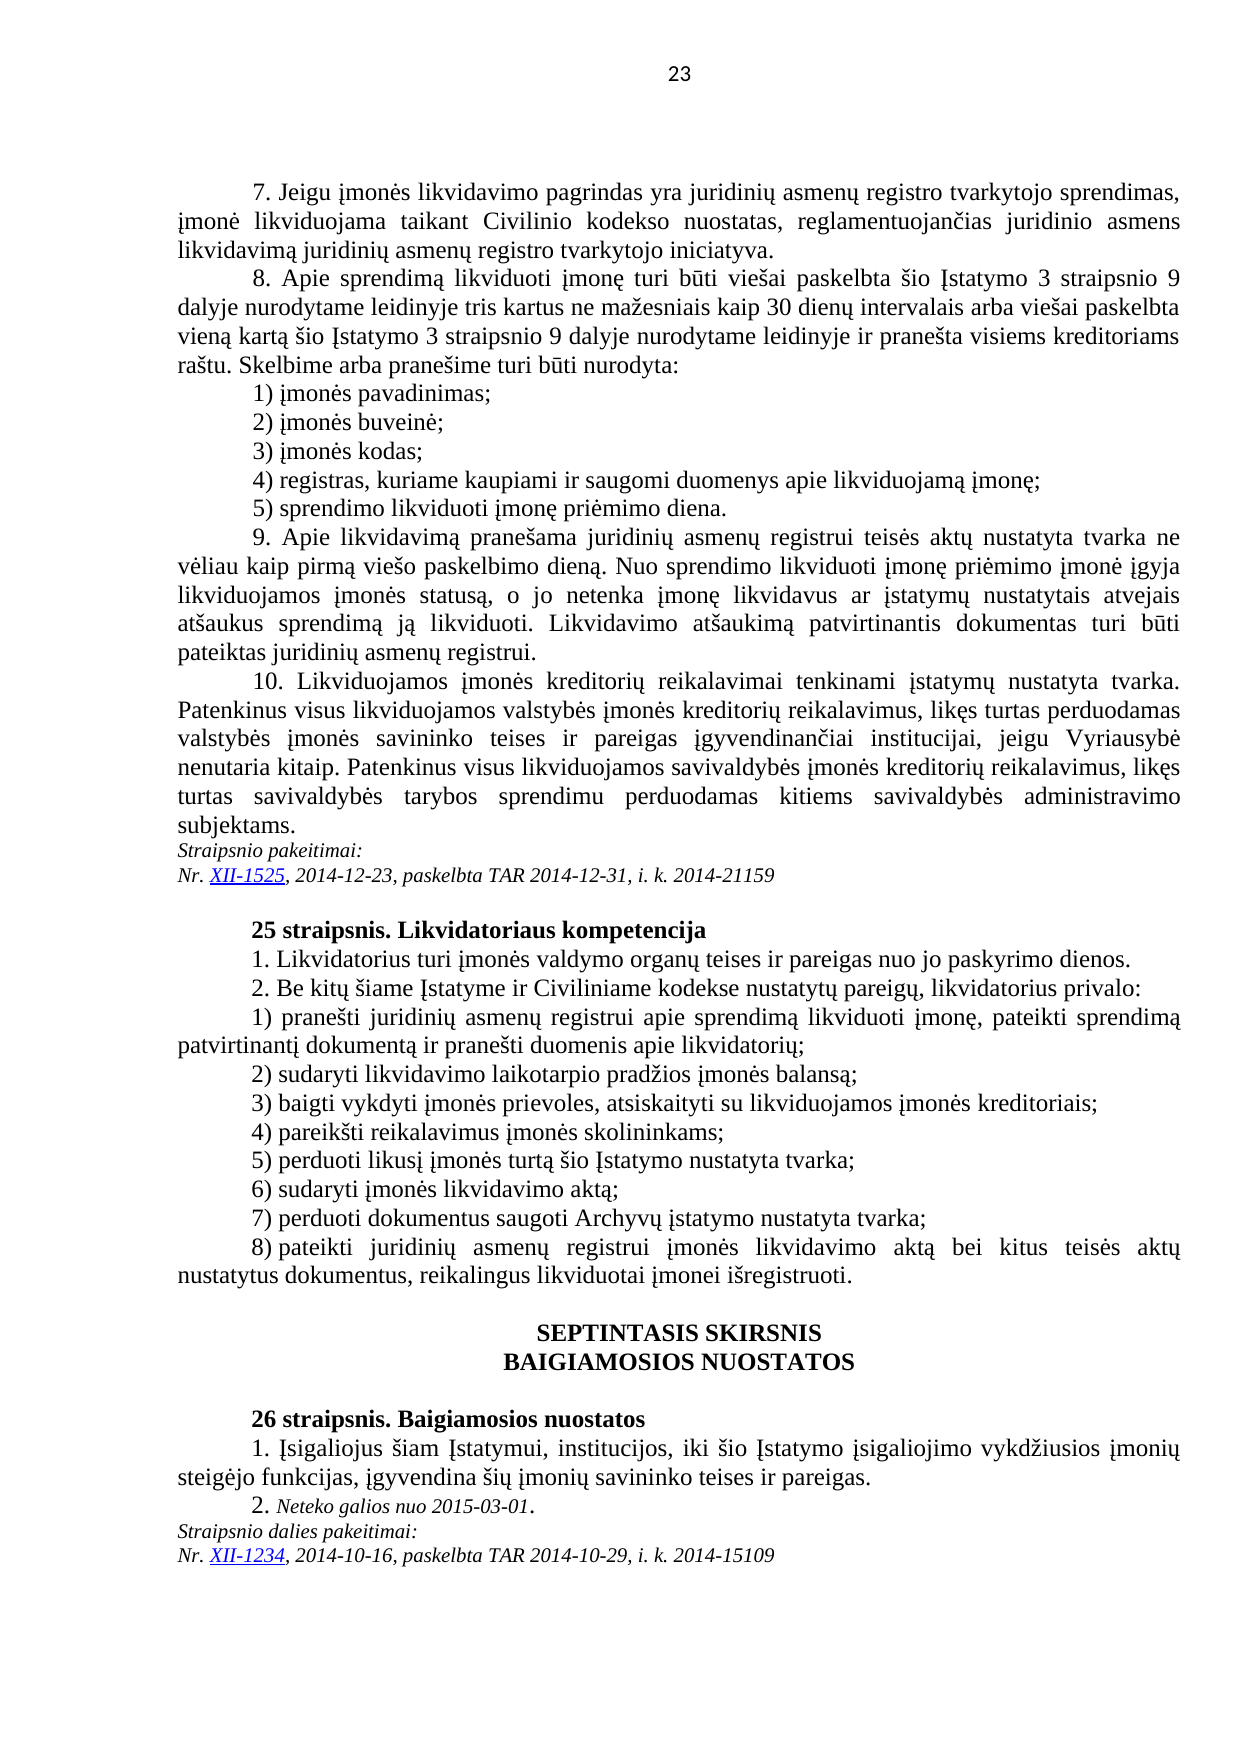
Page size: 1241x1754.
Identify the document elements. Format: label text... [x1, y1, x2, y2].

text 2. Be kitų šiame Įstatyme ir Civiliniame kodekse nustatytų pareigų, likvidatorius privalo: [177, 973, 1181, 1002]
text Nr. XII-1525, 2014-12-23, paskelbta TAR 2014-12-31, i. k. 2014-21159 [177, 862, 1181, 887]
text 10. Likviduojamos įmonės kreditorių reikalavimai tenkinami įstatymų nustatyta tvarka. Patenkinus visus likviduojamos valstybės įmonės kreditorių reikalavimus, likęs turtas perduodamas valstybės įmonės savininko teises ir pareigas įgyvendinančiai institucijai, jeigu Vyriausybė nenutaria kitaip. Patenkinus visus likviduojamos savivaldybės įmonės kreditorių reikalavimus, likęs turtas savivaldybės tarybos sprendimu perduodamas kitiems savivaldybės administravimo subjektams. [177, 666, 1181, 838]
text 7) perduoti dokumentus saugoti Archyvų įstatymo nustatyta tvarka; [177, 1203, 1181, 1232]
text 8. Apie sprendimą likviduoti įmonę turi būti viešai paskelbta šio Įstatymo 3 straipsnio 9 dalyje nurodytame leidinyje tris kartus ne mažesniais kaip 30 dienų intervalais arba viešai paskelbta vieną kartą šio Įstatymo 3 straipsnio 9 dalyje nurodytame leidinyje ir pranešta visiems kreditoriams raštu. Skelbime arba pranešime turi būti nurodyta: [177, 263, 1181, 378]
text 2) sudaryti likvidavimo laikotarpio pradžios įmonės balansą; [177, 1059, 1181, 1088]
text 1. Įsigaliojus šiam Įstatymui, institucijos, iki šio Įstatymo įsigaliojimo vykdžiusios įmonių steigėjo funkcijas, įgyvendina šių įmonių savininko teises ir pareigas. [177, 1433, 1181, 1490]
text Nr. XII-1234, 2014-10-16, paskelbta TAR 2014-10-29, i. k. 2014-15109 [177, 1543, 1181, 1567]
text 7. Jeigu įmonės likvidavimo pagrindas yra juridinių asmenų registro tvarkytojo sprendimas, įmonė likviduojama taikant Civilinio kodekso nuostatas, reglamentuojančias juridinio asmens likvidavimą juridinių asmenų registro tvarkytojo iniciatyva. [177, 177, 1181, 263]
text BAIGIAMOSIOS NUOSTATOS [177, 1347, 1181, 1375]
text 5) sprendimo likviduoti įmonę priėmimo diena. [177, 493, 1181, 522]
text 5) perduoti likusį įmonės turtą šio Įstatymo nustatyta tvarka; [177, 1145, 1181, 1174]
text 4) registras, kuriame kaupiami ir saugomi duomenys apie likviduojamą įmonę; [177, 465, 1181, 493]
text 8) pateikti juridinių asmenų registrui įmonės likvidavimo aktą bei kitus teisės aktų nustatytus dokumentus, reikalingus likviduotai įmonei išregistruoti. [177, 1232, 1181, 1289]
text 1. Likvidatorius turi įmonės valdymo organų teises ir pareigas nuo jo paskyrimo dienos. [177, 944, 1181, 973]
text 2. Neteko galios nuo 2015-03-01. [177, 1490, 1181, 1519]
text 3) baigti vykdyti įmonės prievoles, atsiskaityti su likviduojamos įmonės kreditoriais; [177, 1088, 1181, 1117]
text Septintasis skirsnis [177, 1318, 1181, 1347]
text 1) įmonės pavadinimas; [177, 378, 1181, 407]
text 4) pareikšti reikalavimus įmonės skolininkams; [177, 1117, 1181, 1145]
text 6) sudaryti įmonės likvidavimo aktą; [177, 1174, 1181, 1203]
text Straipsnio pakeitimai: [177, 838, 1181, 862]
text 3) įmonės kodas; [177, 436, 1181, 465]
text 2) įmonės buveinė; [177, 407, 1181, 436]
text 9. Apie likvidavimą pranešama juridinių asmenų registrui teisės aktų nustatyta tvarka ne vėliau kaip pirmą viešo paskelbimo dieną. Nuo sprendimo likviduoti įmonę priėmimo įmonė įgyja likviduojamos įmonės statusą, o jo netenka įmonę likvidavus ar įstatymų nustatytais atvejais atšaukus sprendimą ją likviduoti. Likvidavimo atšaukimą patvirtinantis dokumentas turi būti pateiktas juridinių asmenų registrui. [177, 522, 1181, 666]
text Straipsnio dalies pakeitimai: [177, 1519, 1181, 1543]
text 26 straipsnis. Baigiamosios nuostatos [177, 1404, 1181, 1433]
text 25 straipsnis. Likvidatoriaus kompetencija [177, 915, 1181, 944]
text 1) pranešti juridinių asmenų registrui apie sprendimą likviduoti įmonę, pateikti sprendimą patvirtinantį dokumentą ir pranešti duomenis apie likvidatorių; [177, 1002, 1181, 1059]
